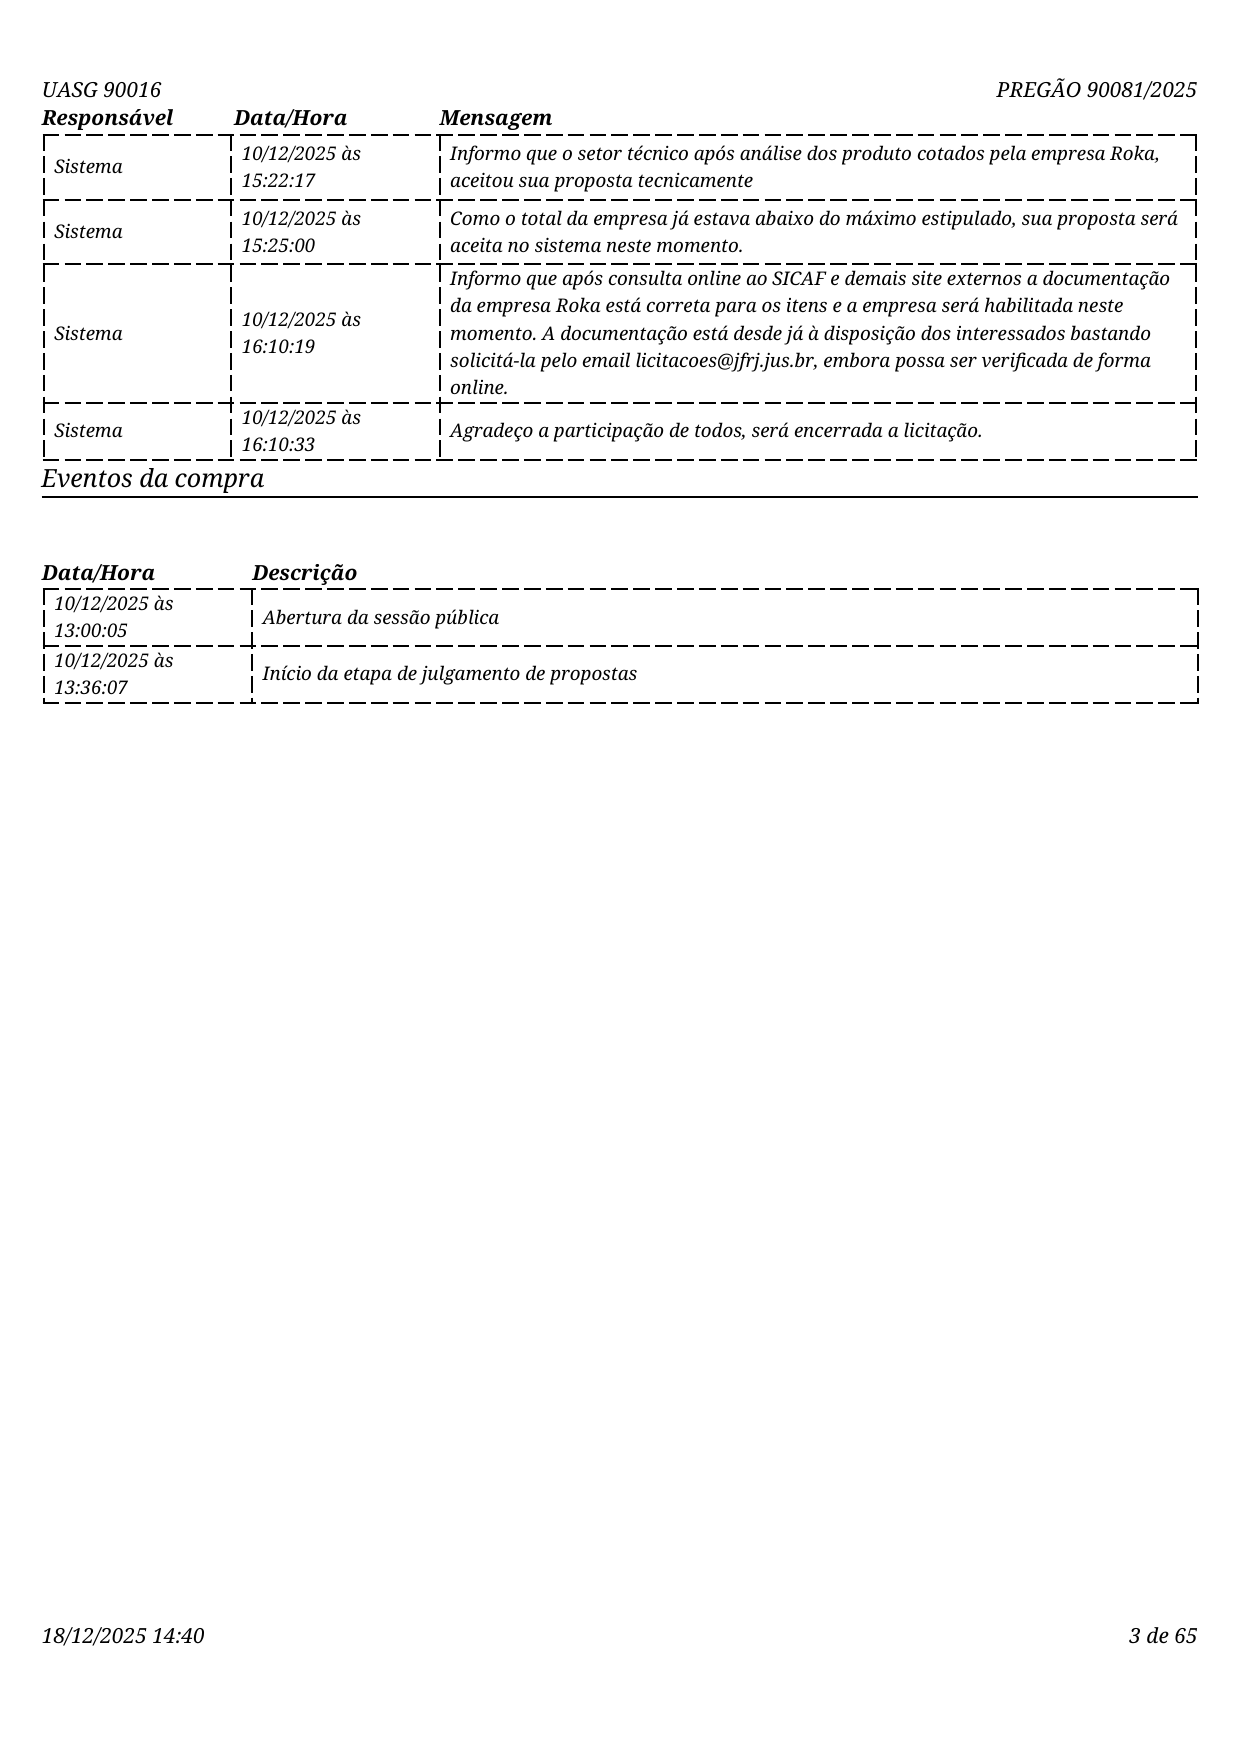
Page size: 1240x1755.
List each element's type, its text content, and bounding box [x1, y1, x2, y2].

text Data/Hora Descrição [42, 558, 1200, 586]
table_cell 10/12/2025 às 16:10:19 [231, 263, 439, 402]
table_cell 10/12/2025 às 13:36:07 [44, 645, 252, 702]
table_header Informo que o setor técnico após análise dos produto cotados pela empresa Roka, aceitou sua proposta tecnicamente [440, 134, 1196, 199]
table_cell Sistema [44, 263, 231, 402]
table_cell 10/12/2025 às 15:25:00 [231, 199, 439, 263]
table_cell 10/12/2025 às 16:10:33 [231, 402, 439, 458]
table_cell Como o total da empresa já estava abaixo do máximo estipulado, sua proposta será aceita no sistema neste momento. [440, 199, 1196, 263]
table_header 10/12/2025 às 13:00:05 [44, 588, 252, 645]
table_cell Sistema [44, 199, 231, 263]
text Responsável Data/Hora Mensagem [42, 103, 1200, 132]
table_cell Agradeço a participação de todos, será encerrada a licitação. [440, 402, 1196, 458]
subtitle Eventos da compra [41, 461, 1200, 495]
table_cell Informo que após consulta online ao SICAF e demais site externos a documentação da empresa Roka está correta para os itens e a empresa será habilitada neste momento. A documentação está desde já à disposição dos interessados bastando solicitá-la pelo email licitacoes@jfrj.jus.br, embora possa ser verificada de forma online. [440, 263, 1196, 402]
table_cell Início da etapa de julgamento de propostas [252, 645, 1198, 702]
table_cell Sistema [44, 402, 231, 458]
table_header Abertura da sessão pública [252, 588, 1198, 645]
table_header 10/12/2025 às 15:22:17 [231, 134, 439, 199]
table_header Sistema [44, 134, 231, 199]
